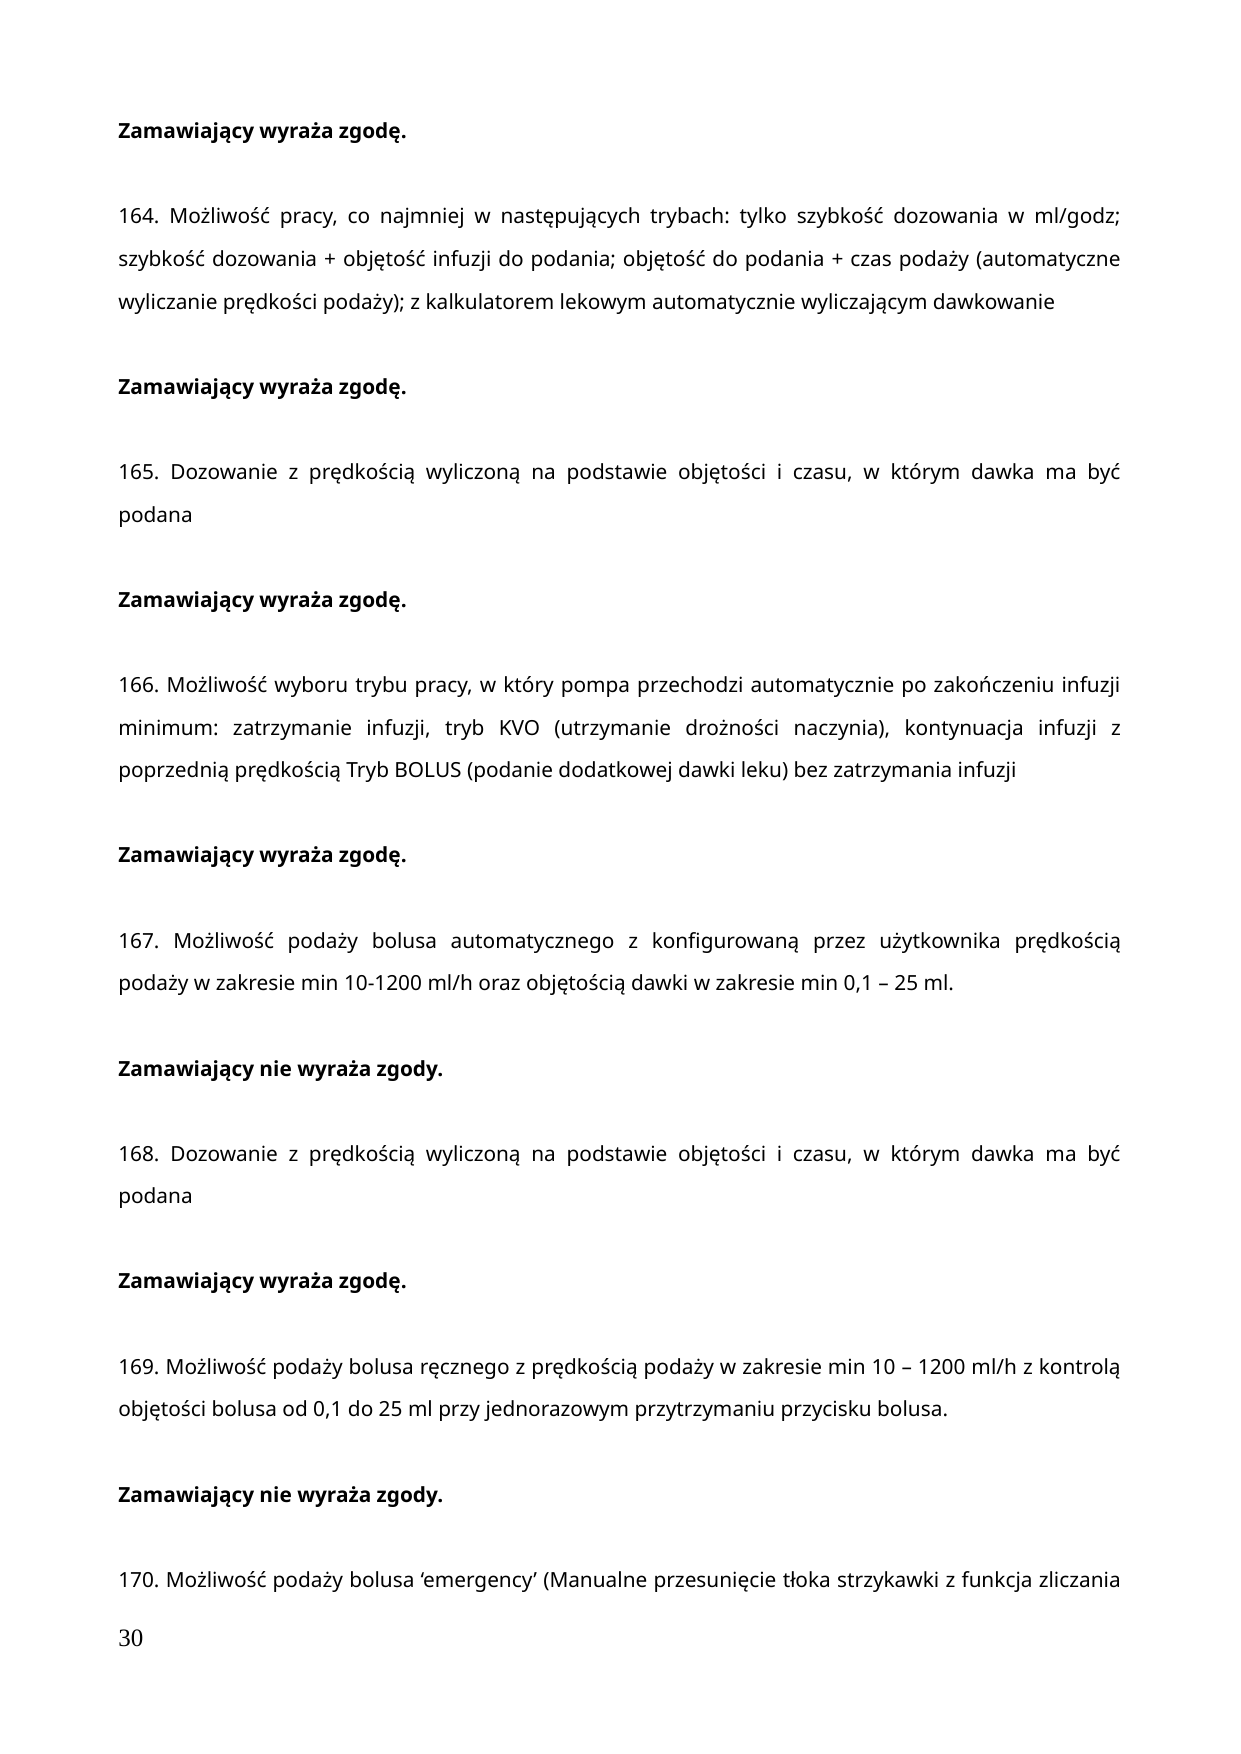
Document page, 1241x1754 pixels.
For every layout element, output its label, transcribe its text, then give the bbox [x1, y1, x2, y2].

text Zamawiający wyraża zgodę. [118, 1267, 1122, 1295]
text 169. Możliwość podaży bolusa ręcznego z prędkością podaży w zakresie min 10 – 1200 ml/h z kontrolą objętości bolusa od 0,1 do 25 ml przy jednorazowym przytrzymaniu przycisku bolusa. [118, 1352, 1122, 1423]
text 170. Możliwość podaży bolusa ‘emergency’ (Manualne przesunięcie tłoka strzykawki z funkcja zliczania [118, 1565, 1122, 1593]
text Zamawiający nie wyraża zgody. [118, 1054, 1122, 1082]
text 168. Dozowanie z prędkością wyliczoną na podstawie objętości i czasu, w którym dawka ma być podana [118, 1139, 1122, 1210]
text Zamawiający wyraża zgodę. [118, 116, 1122, 145]
text 164. Możliwość pracy, co najmniej w następujących trybach: tylko szybkość dozowania w ml/godz; szybkość dozowania + objętość infuzji do podania; objętość do podania + czas podaży (automatyczne wyliczanie prędkości podaży); z kalkulatorem lekowym automatycznie wyliczającym dawkowanie [118, 202, 1122, 315]
text 166. Możliwość wyboru trybu pracy, w który pompa przechodzi automatycznie po zakończeniu infuzji minimum: zatrzymanie infuzji, tryb KVO (utrzymanie drożności naczynia), kontynuacja infuzji z poprzednią prędkością Tryb BOLUS (podanie dodatkowej dawki leku) bez zatrzymania infuzji [118, 670, 1122, 784]
text Zamawiający nie wyraża zgody. [118, 1480, 1122, 1508]
text Zamawiający wyraża zgodę. [118, 372, 1122, 400]
text Zamawiający wyraża zgodę. [118, 841, 1122, 869]
text 167. Możliwość podaży bolusa automatycznego z konfigurowaną przez użytkownika prędkością podaży w zakresie min 10-1200 ml/h oraz objętością dawki w zakresie min 0,1 – 25 ml. [118, 926, 1122, 997]
text Zamawiający wyraża zgodę. [118, 585, 1122, 613]
text 165. Dozowanie z prędkością wyliczoną na podstawie objętości i czasu, w którym dawka ma być podana [118, 457, 1122, 528]
